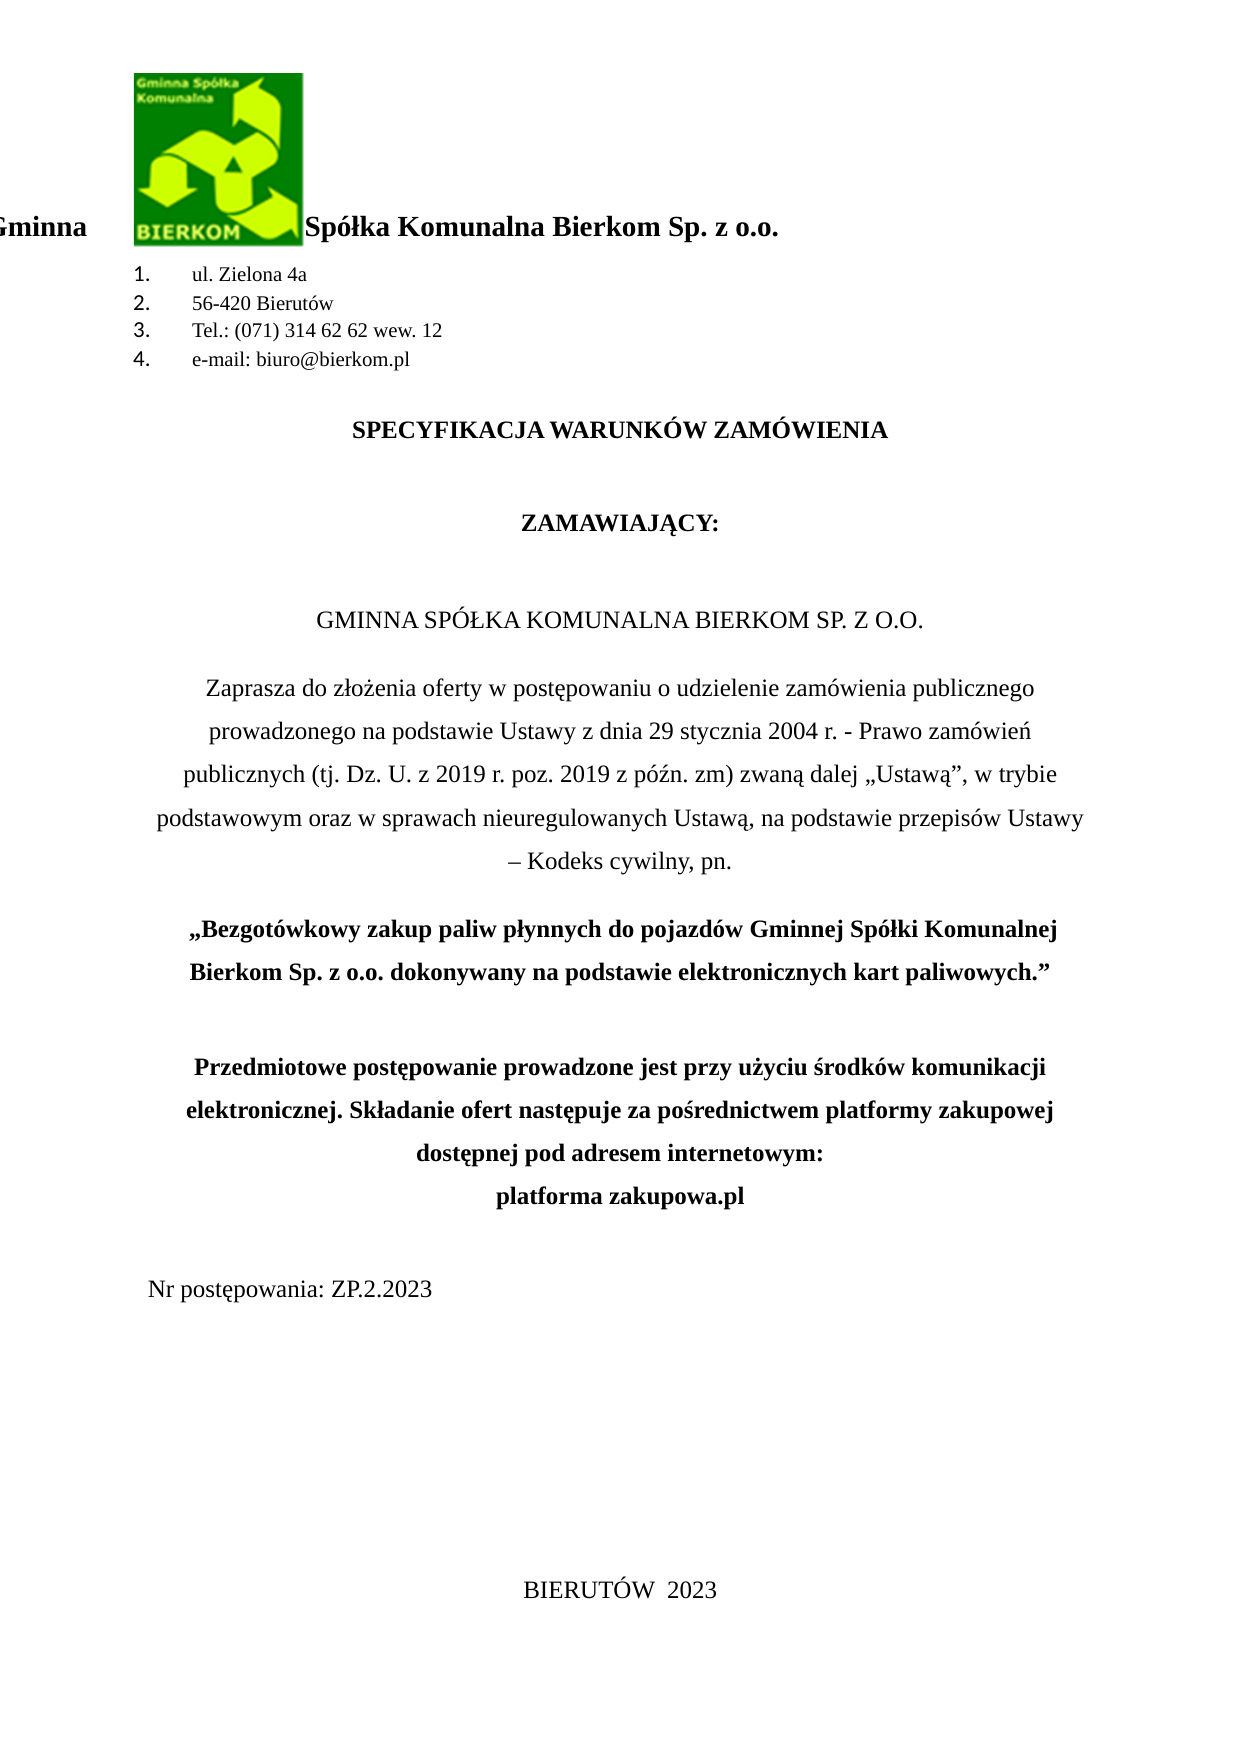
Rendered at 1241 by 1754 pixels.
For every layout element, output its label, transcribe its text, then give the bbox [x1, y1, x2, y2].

text zAMAWIAJĄCY: [148, 508, 1093, 537]
subtitle 56-420 Bierutów [118, 288, 1093, 316]
text Gminna Spółka Komunalna Bierkom Sp. z o.o. [0, 209, 133, 243]
text specyfikacja warunków zamówienia [148, 415, 1093, 443]
subtitle Tel.: (071) 314 62 62 wew. 12 [118, 316, 1093, 344]
text bierutów 2023 [148, 1576, 1093, 1604]
text „Bezgotówkowy zakup paliw płynnych do pojazdów Gminnej Spółki Komunalnej Bierkom Sp. z o.o. dokonywany na podstawie elektronicznych kart paliwowych.” [148, 914, 1093, 986]
text Gminna Spółka Komunalna Bierkom sp. z o.o. [148, 605, 1093, 634]
text Zaprasza do złożenia oferty w postępowaniu o udzielenie zamówienia publicznego prowadzonego na podstawie Ustawy z dnia 29 stycznia 2004 r. - Prawo zamówień publicznych (tj. Dz. U. z 2019 r. poz. 2019 z późn. zm) zwaną dalej „Ustawą”, w trybie podstawowym oraz w sprawach nieuregulowanych Ustawą, na podstawie przepisów Ustawy – Kodeks cywilny, pn. [148, 673, 1093, 874]
subtitle e-mail: biuro@bierkom.pl [118, 344, 1093, 372]
subtitle ul. Zielona 4a [118, 259, 1093, 288]
text Gminna Spółka Komunalna Bierkom Sp. z o.o. [304, 209, 1093, 243]
text Przedmiotowe postępowanie prowadzone jest przy użyciu środków komunikacji elektronicznej. Składanie ofert następuje za pośrednictwem platformy zakupowej dostępnej pod adresem internetowym: platforma zakupowa.pl [148, 1052, 1093, 1210]
text Nr postępowania: ZP.2.2023 [148, 1274, 1093, 1303]
